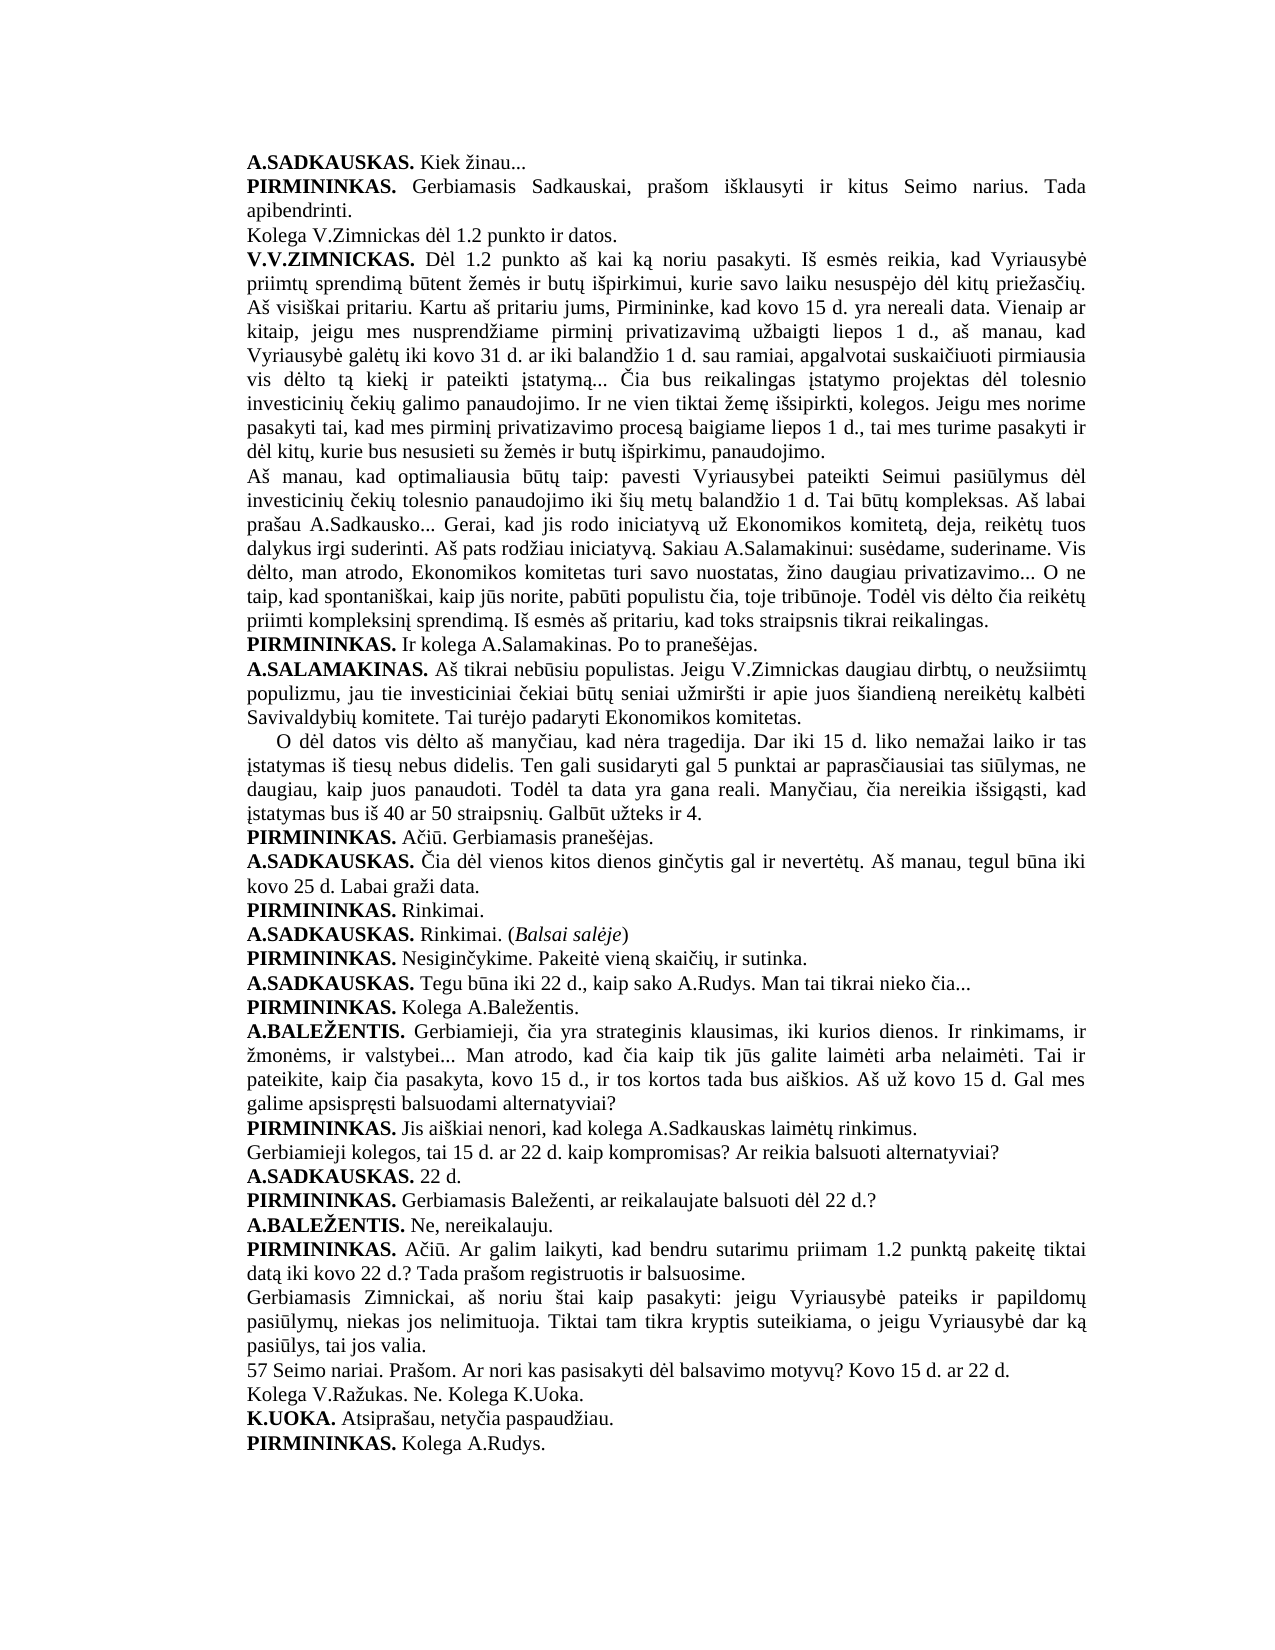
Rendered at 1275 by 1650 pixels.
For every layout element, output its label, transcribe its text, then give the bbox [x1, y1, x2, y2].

text O dėl datos vis dėlto aš manyčiau, kad nėra tragedija. Dar iki 15 d. liko nemažai laiko ir tas įstatymas iš tiesų nebus didelis. Ten gali susidaryti gal 5 punktai ar paprasčiausiai tas siūlymas, ne daugiau, kaip juos panaudoti. Todėl ta data yra gana reali. Manyčiau, čia nereikia išsigąsti, kad įstatymas bus iš 40 ar 50 straipsnių. Galbūt užteks ir 4. [247, 729, 1087, 825]
text A.SADKAUSKAS. Kiek žinau... [247, 150, 1087, 174]
text Kolega V.Zimnickas dėl 1.2 punkto ir datos. [247, 223, 1087, 247]
text PIRMININKAS. Kolega A.Rudys. [247, 1431, 1087, 1454]
text V.V.ZIMNICKAS. Dėl 1.2 punkto aš kai ką noriu pasakyti. Iš esmės reikia, kad Vyriausybė priimtų sprendimą būtent žemės ir butų išpirkimui, kurie savo laiku nesuspėjo dėl kitų priežasčių. Aš visiškai pritariu. Kartu aš pritariu jums, Pirmininke, kad kovo 15 d. yra nereali data. Vienaip ar kitaip, jeigu mes nusprendžiame pirminį privatizavimą užbaigti liepos 1 d., aš manau, kad Vyriausybė galėtų iki kovo 31 d. ar iki balandžio 1 d. sau ramiai, apgalvotai suskaičiuoti pirmiausia vis dėlto tą kiekį ir pateikti įstatymą... Čia bus reikalingas įstatymo projektas dėl tolesnio investicinių čekių galimo panaudojimo. Ir ne vien tiktai žemę išsipirkti, kolegos. Jeigu mes norime pasakyti tai, kad mes pirminį privatizavimo procesą baigiame liepos 1 d., tai mes turime pasakyti ir dėl kitų, kurie bus nesusieti su žemės ir butų išpirkimu, panaudojimo. [247, 247, 1087, 463]
text PIRMININKAS. Ir kolega A.Salamakinas. Po to pranešėjas. [247, 632, 1087, 656]
text Gerbiamasis Zimnickai, aš noriu štai kaip pasakyti: jeigu Vyriausybė pateiks ir papildomų pasiūlymų, niekas jos nelimituoja. Tiktai tam tikra kryptis suteikiama, o jeigu Vyriausybė dar ką pasiūlys, tai jos valia. [247, 1285, 1087, 1357]
text Gerbiamieji kolegos, tai 15 d. ar 22 d. kaip kompromisas? Ar reikia balsuoti alternatyviai? [247, 1140, 1087, 1164]
text A.BALEŽENTIS. Ne, nereikalauju. [247, 1213, 1087, 1237]
text A.BALEŽENTIS. Gerbiamieji, čia yra strateginis klausimas, iki kurios dienos. Ir rinkimams, ir žmonėms, ir valstybei... Man atrodo, kad čia kaip tik jūs galite laimėti arba nelaimėti. Tai ir pateikite, kaip čia pasakyta, kovo 15 d., ir tos kortos tada bus aiškios. Aš už kovo 15 d. Gal mes galime apsispręsti balsuodami alternatyviai? [247, 1019, 1087, 1115]
text PIRMININKAS. Kolega A.Baležentis. [247, 995, 1087, 1019]
text A.SADKAUSKAS. Tegu būna iki 22 d., kaip sako A.Rudys. Man tai tikrai nieko čia... [247, 971, 1087, 995]
text PIRMININKAS. Gerbiamasis Sadkauskai, prašom išklausyti ir kitus Seimo narius. Tada apibendrinti. [247, 174, 1087, 222]
text K.UOKA. Atsiprašau, netyčia paspaudžiau. [247, 1406, 1087, 1430]
text PIRMININKAS. Ačiū. Gerbiamasis pranešėjas. [247, 825, 1087, 849]
text PIRMININKAS. Ačiū. Ar galim laikyti, kad bendru sutarimu priimam 1.2 punktą pakeitę tiktai datą iki kovo 22 d.? Tada prašom registruotis ir balsuosime. [247, 1237, 1087, 1285]
text A.SALAMAKINAS. Aš tikrai nebūsiu populistas. Jeigu V.Zimnickas daugiau dirbtų, o neužsiimtų populizmu, jau tie investiciniai čekiai būtų seniai užmiršti ir apie juos šiandieną nereikėtų kalbėti Savivaldybių komitete. Tai turėjo padaryti Ekonomikos komitetas. [247, 657, 1087, 729]
text Aš manau, kad optimaliausia būtų taip: pavesti Vyriausybei pateikti Seimui pasiūlymus dėl investicinių čekių tolesnio panaudojimo iki šių metų balandžio 1 d. Tai būtų kompleksas. Aš labai prašau A.Sadkausko... Gerai, kad jis rodo iniciatyvą už Ekonomikos komitetą, deja, reikėtų tuos dalykus irgi suderinti. Aš pats rodžiau iniciatyvą. Sakiau A.Salamakinui: susėdame, suderiname. Vis dėlto, man atrodo, Ekonomikos komitetas turi savo nuostatas, žino daugiau privatizavimo... O ne taip, kad spontaniškai, kaip jūs norite, pabūti populistu čia, toje tribūnoje. Todėl vis dėlto čia reikėtų priimti kompleksinį sprendimą. Iš esmės aš pritariu, kad toks straipsnis tikrai reikalingas. [247, 464, 1087, 632]
text A.SADKAUSKAS. Rinkimai. (Balsai salėje) [247, 922, 1087, 946]
text A.SADKAUSKAS. Čia dėl vienos kitos dienos ginčytis gal ir nevertėtų. Aš manau, tegul būna iki kovo 25 d. Labai graži data. [247, 849, 1087, 898]
text A.SADKAUSKAS. 22 d. [247, 1164, 1087, 1188]
text Kolega V.Ražukas. Ne. Kolega K.Uoka. [247, 1382, 1087, 1406]
text PIRMININKAS. Rinkimai. [247, 898, 1087, 922]
text PIRMININKAS. Jis aiškiai nenori, kad kolega A.Sadkauskas laimėtų rinkimus. [247, 1116, 1087, 1140]
text PIRMININKAS. Nesiginčykime. Pakeitė vieną skaičių, ir sutinka. [247, 946, 1087, 970]
text 57 Seimo nariai. Prašom. Ar nori kas pasisakyti dėl balsavimo motyvų? Kovo 15 d. ar 22 d. [247, 1358, 1087, 1382]
text PIRMININKAS. Gerbiamasis Baleženti, ar reikalaujate balsuoti dėl 22 d.? [247, 1188, 1087, 1212]
